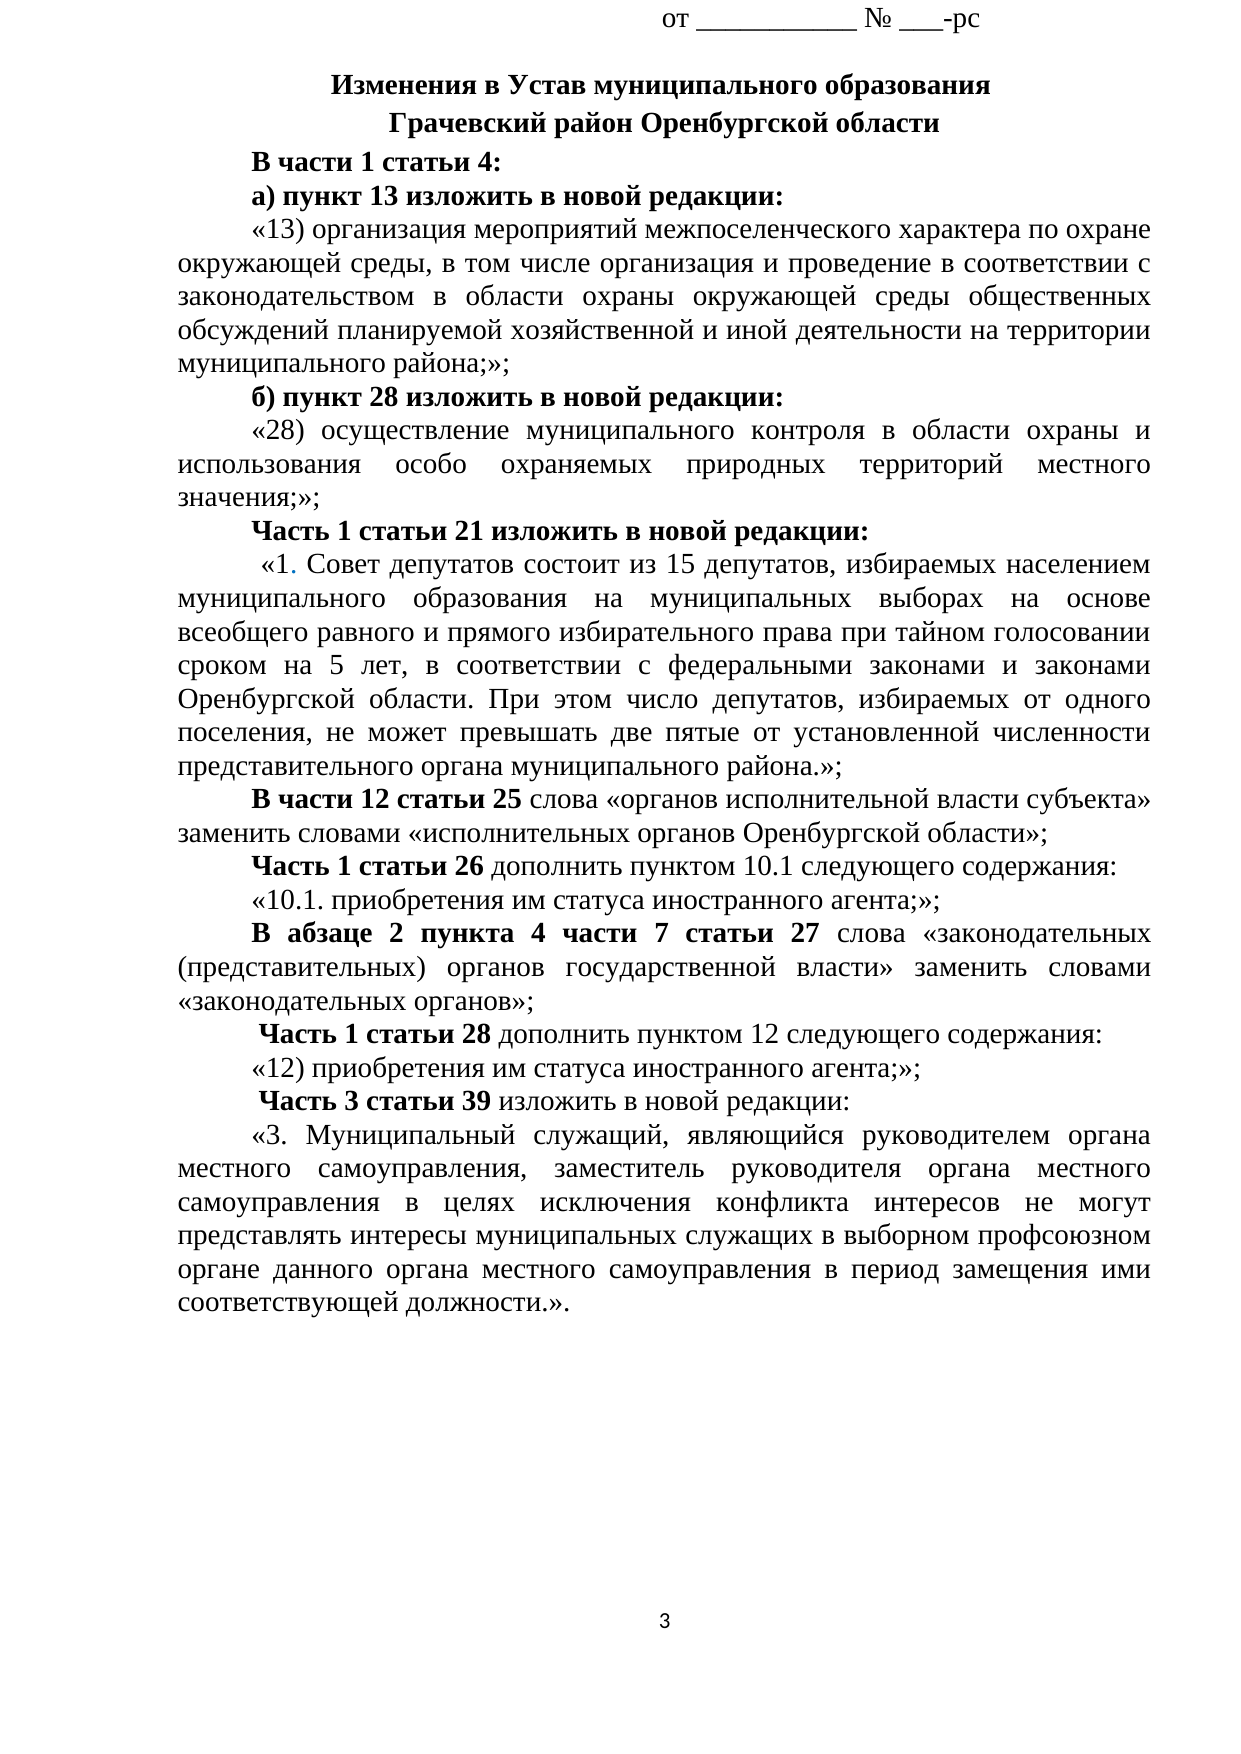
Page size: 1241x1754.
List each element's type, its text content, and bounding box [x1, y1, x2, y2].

text «13) организация мероприятий межпоселенческого характера по охране окружающей среды, в том числе организация и проведение в соответствии с законодательством в области охраны окружающей среды общественных обсуждений планируемой хозяйственной и иной деятельности на территории муниципального района;»; [177, 211, 1152, 379]
text б) пункт 28 изложить в новой редакции: [177, 379, 1152, 412]
title а) пункт 13 изложить в новой редакции: [177, 178, 1152, 211]
text Часть 1 статьи 28 дополнить пунктом 12 следующего содержания: [177, 1016, 1152, 1050]
text «10.1. приобретения им статуса иностранного агента;»; [177, 882, 1152, 916]
text В части 12 статьи 25 слова «органов исполнительной власти субъекта» заменить словами «исполнительных органов Оренбургской области»; [177, 781, 1152, 848]
text «12) приобретения им статуса иностранного агента;»; [177, 1050, 1152, 1083]
table_header от ___________ № ___-рс [650, 0, 1152, 33]
text «1. Совет депутатов состоит из 15 депутатов, избираемых населением муниципального образования на муниципальных выборах на основе всеобщего равного и прямого избирательного права при тайном голосовании сроком на 5 лет, в соответствии с федеральными законами и законами Оренбургской области. При этом число депутатов, избираемых от одного поселения, не может превышать две пятые от установленной численности представительного органа муниципального района.»; [177, 547, 1152, 781]
text «3. Муниципальный служащий, являющийся руководителем органа местного самоуправления, заместитель руководителя органа местного самоуправления в целях исключения конфликта интересов не могут представлять интересы муниципальных служащих в выборном профсоюзном органе данного органа местного самоуправления в период замещения ими соответствующей должности.». [177, 1117, 1152, 1318]
text Грачевский район Оренбургской области [177, 106, 1152, 139]
text «28) осуществление муниципального контроля в области охраны и использования особо охраняемых природных территорий местного значения;»; [177, 412, 1152, 513]
text В абзаце 2 пункта 4 части 7 статьи 27 слова «законодательных (представительных) органов государственной власти» заменить словами «законодательных органов»; [177, 916, 1152, 1016]
title В части 1 статьи 4: [177, 144, 1152, 178]
text Изменения в Устав муниципального образования [177, 67, 1152, 101]
text Часть 1 статьи 26 дополнить пунктом 10.1 следующего содержания: [177, 848, 1152, 882]
table_header [177, 0, 650, 33]
text Часть 3 статьи 39 изложить в новой редакции: [177, 1083, 1152, 1117]
title Часть 1 статьи 21 изложить в новой редакции: [177, 513, 1152, 547]
